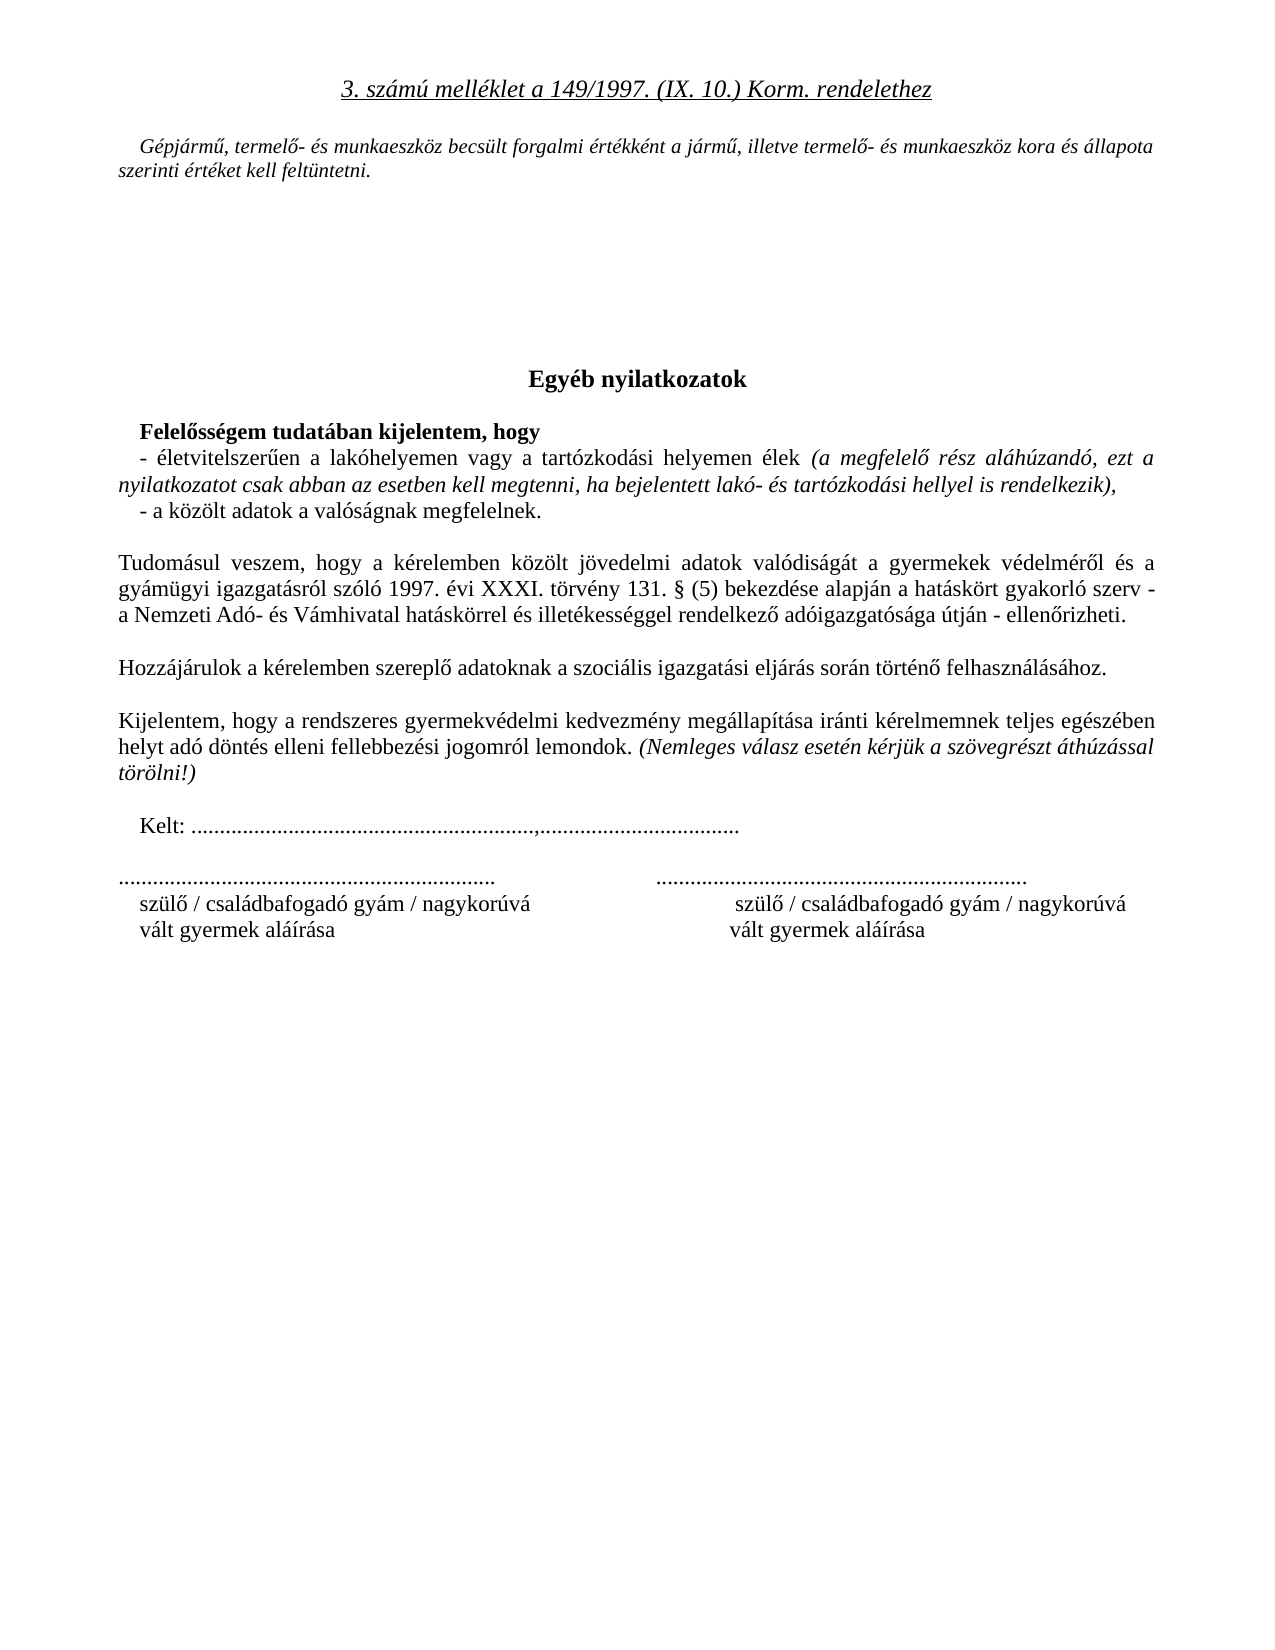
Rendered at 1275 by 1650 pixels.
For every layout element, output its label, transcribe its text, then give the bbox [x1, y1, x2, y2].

text Kelt: ............................................................,................................... [118, 812, 1157, 838]
text - a közölt adatok a valóságnak megfelelnek. [118, 497, 1157, 523]
text Kijelentem, hogy a rendszeres gyermekvédelmi kedvezmény megállapítása iránti kérelmemnek teljes egészében helyt adó döntés elleni fellebbezési jogomról lemondok. (Nemleges válasz esetén kérjük a szövegrészt áthúzással törölni!) [118, 707, 1157, 786]
text Gépjármű, termelő- és munkaeszköz becsült forgalmi értékként a jármű, illetve termelő- és munkaeszköz kora és állapota szerinti értéket kell feltüntetni. [118, 134, 1157, 182]
text .................................................................. ................................................................. szülő / családbafogadó gyám / nagykorúvá szülő / családbafogadó gyám / nagykorúvá vált gyermek aláírása vált gyermek aláírása [118, 863, 1157, 942]
text Tudomásul veszem, hogy a kérelemben közölt jövedelmi adatok valódiságát a gyermekek védelméről és a gyámügyi igazgatásról szóló 1997. évi XXXI. törvény 131. § (5) bekezdése alapján a hatáskört gyakorló szerv - a Nemzeti Adó- és Vámhivatal hatáskörrel és illetékességgel rendelkező adóigazgatósága útján - ellenőrizheti. [118, 548, 1157, 628]
text Hozzájárulok a kérelemben szereplő adatoknak a szociális igazgatási eljárás során történő felhasználásához. [118, 654, 1157, 680]
text Felelősségem tudatában kijelentem, hogy [118, 418, 1157, 444]
text Egyéb nyilatkozatok [118, 364, 1157, 393]
text - életvitelszerűen a lakóhelyemen vagy a tartózkodási helyemen élek (a megfelelő rész aláhúzandó, ezt a nyilatkozatot csak abban az esetben kell megtenni, ha bejelentett lakó- és tartózkodási hellyel is rendelkezik), [118, 444, 1157, 497]
